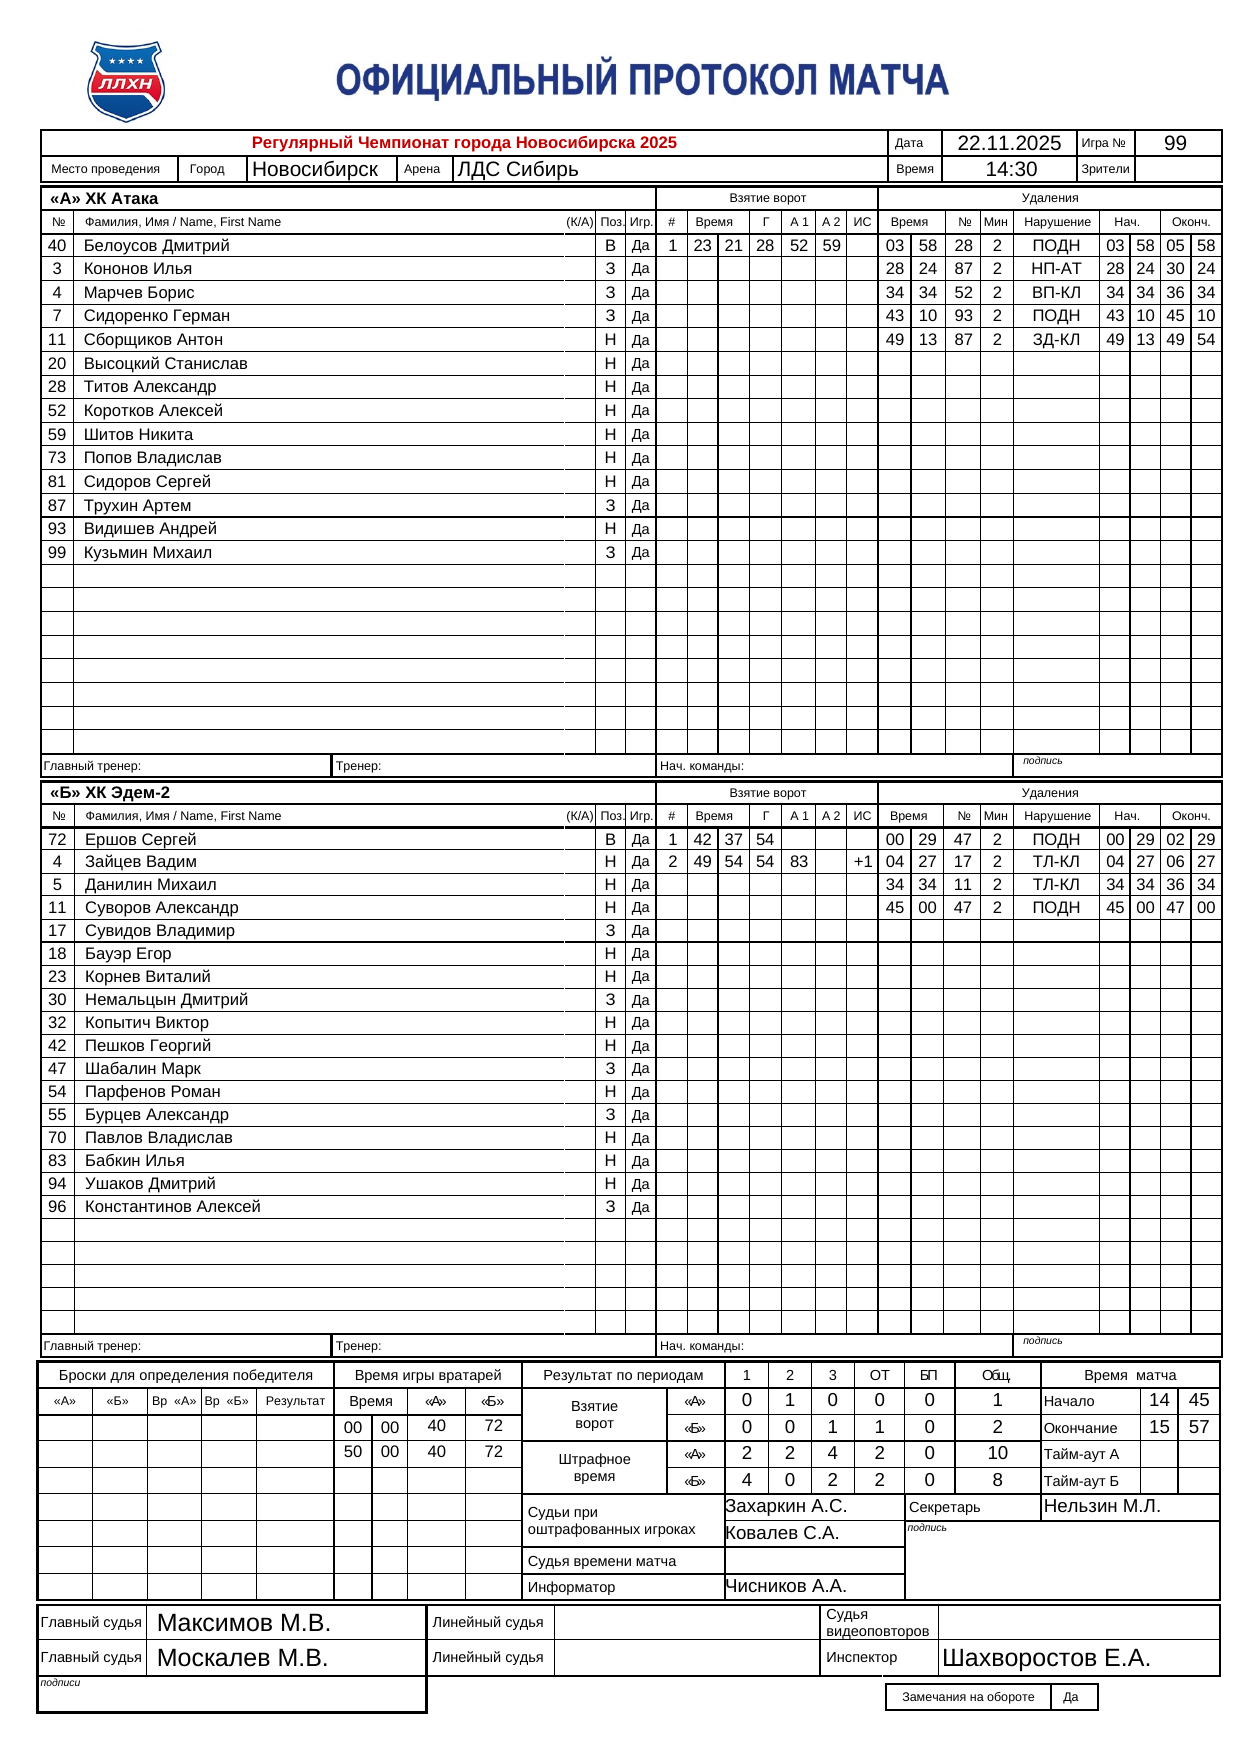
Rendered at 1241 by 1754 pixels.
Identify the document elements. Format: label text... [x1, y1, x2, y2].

table_cell [1014, 446, 1099, 469]
table_cell 3 [42, 257, 73, 280]
table_cell 23 [688, 235, 717, 256]
table_cell Коротков Алексей [74, 399, 564, 422]
table_cell [42, 1288, 74, 1310]
table_cell [626, 1242, 655, 1264]
table_cell Константинов Алексей [75, 1196, 564, 1218]
table_cell 2 [726, 1442, 768, 1467]
table_cell [1161, 1288, 1190, 1310]
table_cell [1192, 636, 1221, 658]
table_cell [944, 1219, 980, 1241]
table_cell [1141, 1468, 1177, 1493]
table_cell 28 [946, 235, 980, 256]
table_cell [373, 1494, 407, 1520]
table_cell [946, 612, 980, 634]
table_cell 23 [42, 966, 74, 987]
table_cell [1100, 1288, 1129, 1310]
table_cell [74, 565, 564, 587]
table_cell [39, 1468, 92, 1493]
table_cell [148, 1441, 201, 1467]
table_cell [1192, 352, 1221, 374]
table_cell 24 [1131, 257, 1160, 280]
table_cell [1131, 636, 1160, 658]
table_cell [1161, 518, 1190, 540]
table_cell 0 [726, 1415, 768, 1440]
table_cell [847, 1219, 877, 1241]
table_cell [981, 565, 1013, 587]
table_cell 47 [1161, 896, 1190, 918]
table_cell [1192, 423, 1221, 445]
table_cell [879, 1265, 910, 1287]
table_cell [1100, 1242, 1129, 1264]
table_cell [565, 659, 595, 682]
table_cell [816, 257, 846, 280]
table_cell [719, 707, 749, 729]
table_cell [719, 1058, 749, 1079]
table_cell [1100, 659, 1129, 682]
table_cell [847, 1012, 877, 1033]
table_cell [946, 707, 980, 729]
table_cell 4 [812, 1442, 854, 1467]
table_cell Ковалев С.А. [726, 1521, 904, 1546]
table_cell [1161, 1035, 1190, 1057]
table_cell [93, 1416, 147, 1440]
table_cell [912, 446, 945, 469]
table_cell [782, 730, 815, 753]
table_cell [688, 896, 717, 918]
table_cell [946, 588, 980, 611]
table_cell [782, 920, 815, 941]
table_cell [1131, 989, 1160, 1011]
table_cell [466, 1468, 521, 1493]
table_cell 34 [912, 874, 943, 895]
table_cell [912, 423, 945, 445]
table_cell 34 [1192, 874, 1221, 895]
table_cell З [596, 305, 625, 327]
table_cell Павлов Владислав [75, 1127, 564, 1149]
table_cell [816, 328, 846, 351]
table_cell [42, 659, 73, 682]
table_cell [596, 1311, 625, 1333]
table_cell 2 [981, 257, 1013, 280]
table_cell Секретарь [906, 1495, 1040, 1520]
table_cell Да [626, 943, 655, 964]
table_cell [981, 966, 1013, 987]
table_cell [657, 423, 687, 445]
table_cell [719, 636, 749, 658]
table_cell Нарушение [1014, 805, 1099, 826]
table_cell [750, 541, 781, 564]
table_cell [657, 305, 687, 327]
table_cell [912, 612, 945, 634]
table_cell [596, 730, 625, 753]
table_cell [944, 1311, 980, 1333]
table_cell 11 [42, 328, 73, 351]
table_cell [565, 1150, 595, 1172]
table_cell [750, 612, 781, 634]
table_cell [1131, 494, 1160, 516]
table_cell 87 [42, 494, 73, 516]
table_cell (К/А) [565, 211, 595, 233]
table_cell 29 [1131, 829, 1160, 849]
table_cell 2 [981, 896, 1013, 918]
table_cell [688, 305, 717, 327]
table_cell Трухин Артем [74, 494, 564, 516]
table_cell 58 [1192, 235, 1221, 256]
table_cell [879, 612, 910, 634]
table_cell [688, 423, 717, 445]
table_header Да [1052, 1685, 1097, 1709]
table_cell [782, 1012, 815, 1033]
table_cell [719, 399, 749, 422]
table_cell [565, 989, 595, 1011]
table_cell [816, 920, 846, 941]
table_cell [719, 1242, 749, 1264]
table_cell [688, 1265, 717, 1287]
table_cell 72 [466, 1441, 521, 1467]
table_cell [879, 1012, 910, 1033]
table_cell [944, 1012, 980, 1033]
table_cell [1100, 588, 1129, 611]
table_cell 2 [981, 281, 1013, 303]
table_cell [1192, 376, 1221, 398]
table_cell Да [626, 281, 655, 303]
table_cell [816, 989, 846, 1011]
table_cell 4 [42, 850, 74, 872]
table_cell [879, 989, 910, 1011]
table_cell Да [626, 966, 655, 987]
table_cell [335, 1521, 371, 1546]
table_header 1 [726, 1363, 768, 1387]
table_cell [847, 829, 877, 849]
table_cell [782, 518, 815, 540]
table_cell Да [626, 446, 655, 469]
table_cell [565, 376, 595, 398]
table_header Время игры вратарей [335, 1363, 521, 1387]
table_cell 42 [42, 1035, 74, 1057]
table_cell 54 [719, 850, 749, 872]
table_cell [912, 399, 945, 422]
table_cell 1 [812, 1415, 854, 1440]
table_cell [565, 612, 595, 634]
table_cell [847, 470, 877, 493]
table_cell [1014, 1196, 1099, 1218]
table_cell [750, 281, 781, 303]
table_cell 34 [879, 281, 910, 303]
table_cell [1131, 541, 1160, 564]
table_cell 10 [1192, 305, 1221, 327]
table_cell Да [626, 423, 655, 445]
table_cell Да [626, 1012, 655, 1033]
table_cell [1014, 1035, 1099, 1057]
table_cell ВП-КЛ [1014, 281, 1099, 303]
table_cell Да [626, 257, 655, 280]
table_cell [1192, 1150, 1221, 1172]
table_cell [782, 1150, 815, 1172]
table_cell 29 [912, 829, 943, 849]
table_cell Шахворостов Е.А. [939, 1640, 1219, 1675]
table_cell 13 [1131, 328, 1160, 351]
table_cell [944, 1288, 980, 1310]
table_cell 34 [1131, 281, 1160, 303]
table_cell [946, 423, 980, 445]
table_cell [1014, 352, 1099, 374]
table_cell 34 [1100, 874, 1129, 895]
table_cell [657, 730, 687, 753]
table_cell [981, 989, 1013, 1011]
table_cell 34 [879, 874, 910, 895]
table_cell [912, 636, 945, 658]
table_cell [750, 1104, 781, 1126]
table_cell [750, 1265, 781, 1287]
table_cell Парфенов Роман [75, 1081, 564, 1103]
table_cell [565, 1219, 595, 1241]
table_cell [42, 1265, 74, 1287]
table_cell [1192, 1035, 1221, 1057]
table_cell Пешков Георгий [75, 1035, 564, 1057]
table_cell [719, 966, 749, 987]
table_cell [1100, 541, 1129, 564]
table_cell [912, 352, 945, 374]
table_cell Да [626, 920, 655, 941]
table_cell 00 [335, 1416, 371, 1440]
table_cell [719, 1035, 749, 1057]
table_cell [74, 707, 564, 729]
table_cell Да [626, 470, 655, 493]
table_cell [1192, 1127, 1221, 1149]
table_cell Г [750, 805, 781, 826]
table_cell [1131, 707, 1160, 729]
table_cell Вр «Б» [202, 1389, 256, 1413]
table_cell 58 [1131, 235, 1160, 256]
table_cell [688, 281, 717, 303]
table_cell [816, 1081, 846, 1103]
table_header Игра № [1078, 131, 1134, 155]
table_header Результат по периодам [523, 1363, 724, 1387]
table_cell [719, 518, 749, 540]
table_cell [42, 612, 73, 634]
table_cell [719, 1012, 749, 1033]
table_cell [1192, 541, 1221, 564]
table_cell [912, 1311, 943, 1333]
table_cell [657, 1104, 687, 1126]
table_cell [912, 659, 945, 682]
table_cell 00 [1131, 896, 1160, 918]
table_cell Бауэр Егор [75, 943, 564, 964]
table_cell [688, 636, 717, 658]
table_cell Судьи при оштрафованных игроках [523, 1495, 724, 1546]
table_cell [565, 257, 595, 280]
table_cell Да [626, 1035, 655, 1057]
table_cell [879, 376, 910, 398]
table_cell Инспектор [821, 1640, 938, 1675]
table_cell [657, 1035, 687, 1057]
table_cell Бабкин Илья [75, 1150, 564, 1172]
table_cell [688, 352, 717, 374]
table_cell [657, 352, 687, 374]
table_cell [148, 1521, 201, 1546]
table_cell 00 [373, 1441, 407, 1467]
table_cell 52 [42, 399, 73, 422]
table_cell [816, 446, 846, 469]
table_cell 54 [42, 1081, 74, 1103]
table_cell [816, 588, 846, 611]
table_cell 2 [855, 1468, 904, 1493]
table_cell [93, 1574, 147, 1599]
table_cell [782, 1311, 815, 1333]
table_header ОТ [855, 1363, 904, 1387]
table_cell [847, 943, 877, 964]
table_cell [657, 1219, 687, 1241]
table_cell [879, 1219, 910, 1241]
table_cell [944, 943, 980, 964]
table_cell [750, 1058, 781, 1079]
table_cell [719, 1265, 749, 1287]
table_cell подпись [906, 1522, 1219, 1599]
table_cell [1014, 612, 1099, 634]
table_cell 47 [42, 1058, 74, 1079]
table_cell [816, 281, 846, 303]
table_cell 0 [769, 1468, 811, 1493]
table_cell «А» [39, 1389, 92, 1413]
table_cell Да [626, 850, 655, 872]
table_cell [428, 1677, 882, 1711]
table_cell Мин [981, 211, 1013, 233]
table_cell 93 [946, 305, 980, 327]
table_cell [816, 1242, 846, 1264]
table_cell [657, 1311, 687, 1333]
table_cell [688, 1173, 717, 1195]
table_cell [1192, 612, 1221, 634]
table_cell [1192, 707, 1221, 729]
table_cell Шитов Никита [74, 423, 564, 445]
table_cell [93, 1521, 147, 1546]
table_cell Вр «А» [148, 1389, 201, 1413]
table_cell [879, 1150, 910, 1172]
table_cell 28 [750, 235, 781, 256]
table_cell Фамилия, Имя / Name, First Name [75, 805, 565, 826]
table_cell [688, 1104, 717, 1126]
table_cell [335, 1547, 371, 1573]
table_cell 72 [42, 829, 74, 849]
table_cell [74, 612, 564, 634]
table_cell [1161, 1127, 1190, 1149]
table_cell 30 [1161, 257, 1190, 280]
table_cell [981, 518, 1013, 540]
table_cell Да [626, 989, 655, 1011]
table_cell [719, 612, 749, 634]
table_cell Бурцев Александр [75, 1104, 564, 1126]
table_cell [750, 565, 781, 587]
table_cell [981, 659, 1013, 682]
table_cell [42, 1242, 74, 1264]
table_cell Нарушение [1014, 211, 1099, 233]
table_cell [1014, 920, 1099, 941]
table_cell [879, 541, 910, 564]
table_cell [847, 612, 877, 634]
table_cell [912, 1127, 943, 1149]
table_cell [750, 920, 781, 941]
table_cell [1161, 423, 1190, 445]
table_cell [565, 1288, 595, 1310]
table_cell Корнев Виталий [75, 966, 564, 987]
table_cell Да [626, 518, 655, 540]
table_cell [555, 1640, 819, 1675]
table_cell [1192, 494, 1221, 516]
table_cell [565, 352, 595, 374]
table_cell Титов Александр [74, 376, 564, 398]
table_cell [981, 352, 1013, 374]
table_cell [1161, 565, 1190, 587]
table_cell [657, 612, 687, 634]
table_cell 11 [944, 874, 980, 895]
table_cell [782, 1173, 815, 1195]
table_cell [1131, 1219, 1160, 1241]
table_cell [657, 399, 687, 422]
table_cell [981, 683, 1013, 706]
table_cell [1161, 399, 1190, 422]
table_cell [847, 541, 877, 564]
table_cell 0 [726, 1389, 768, 1413]
table_cell [565, 966, 595, 987]
table_cell [39, 1521, 92, 1546]
table_cell [657, 896, 687, 918]
table_cell [981, 1196, 1013, 1218]
table_cell 10 [956, 1442, 1040, 1467]
table_cell [981, 376, 1013, 398]
table_cell [39, 1416, 92, 1440]
table_cell Игр. [626, 211, 655, 233]
table_cell [1100, 989, 1129, 1011]
table_cell [1131, 1127, 1160, 1149]
table_cell [981, 1219, 1013, 1241]
table_cell [816, 1150, 846, 1172]
table_cell [1161, 1150, 1190, 1172]
table_cell Сидоров Сергей [74, 470, 564, 493]
table_cell [946, 352, 980, 374]
table_cell [750, 518, 781, 540]
table_cell [750, 376, 781, 398]
table_cell [1014, 376, 1099, 398]
table_cell [847, 730, 877, 753]
table_cell 45 [879, 896, 910, 918]
table_cell [1161, 1012, 1190, 1033]
table_cell Нач. команды: [657, 1335, 1012, 1356]
table_header Взятие ворот [657, 188, 877, 209]
table_cell [879, 470, 910, 493]
table_cell Да [626, 1127, 655, 1149]
table_cell [847, 989, 877, 1011]
table_cell [1014, 1058, 1099, 1079]
table_cell [565, 423, 595, 445]
table_cell [202, 1441, 256, 1467]
table_cell [1192, 565, 1221, 587]
table_cell [719, 1173, 749, 1195]
table_cell [688, 683, 717, 706]
table_cell [750, 399, 781, 422]
table_cell 32 [42, 1012, 74, 1033]
table_cell 04 [879, 850, 910, 872]
table_cell [782, 1288, 815, 1310]
table_cell [688, 399, 717, 422]
table_cell [42, 730, 73, 753]
table_cell [466, 1547, 521, 1573]
table_cell Тайм-аут А [1042, 1441, 1140, 1467]
table_cell [912, 1196, 943, 1218]
table_cell 59 [816, 235, 846, 256]
table_cell [1192, 1081, 1221, 1103]
table_cell 2 [956, 1415, 1040, 1440]
table_header «Б» ХК Эдем-2 [42, 783, 655, 803]
table_cell [782, 423, 815, 445]
table_cell [1014, 943, 1099, 964]
table_header 2 [769, 1363, 811, 1387]
table_cell 0 [905, 1442, 954, 1467]
table_cell [688, 1012, 717, 1033]
table_cell [946, 565, 980, 587]
table_cell [74, 730, 564, 753]
table_cell [1161, 1242, 1190, 1264]
table_cell № [946, 211, 980, 233]
table_cell [782, 1196, 815, 1218]
table_cell [1100, 1127, 1129, 1149]
table_cell [1014, 1012, 1099, 1033]
table_cell [1131, 446, 1160, 469]
table_cell [879, 683, 910, 706]
table_cell 00 [912, 896, 943, 918]
table_cell [565, 636, 595, 658]
table_cell 59 [42, 423, 73, 445]
table_cell Да [626, 1196, 655, 1218]
table_cell Н [596, 518, 625, 540]
table_cell Да [626, 494, 655, 516]
table_cell В [596, 235, 625, 256]
table_cell [879, 659, 910, 682]
table_cell [816, 305, 846, 327]
table_cell Да [626, 541, 655, 564]
table_cell [946, 470, 980, 493]
table_cell [782, 328, 815, 351]
table_cell [944, 1265, 980, 1287]
table_cell [912, 1058, 943, 1079]
table_cell [688, 943, 717, 964]
table_cell [1100, 730, 1129, 753]
table_cell [816, 636, 846, 658]
table_cell [912, 989, 943, 1011]
table_cell [39, 1441, 92, 1467]
table_cell Данилин Михаил [75, 874, 564, 895]
table_cell [946, 730, 980, 753]
table_cell [879, 1058, 910, 1079]
table_cell [981, 1081, 1013, 1103]
table_header Удаления [879, 783, 1221, 803]
table_cell [879, 1035, 910, 1057]
table_cell 96 [42, 1196, 74, 1218]
table_cell Суворов Александр [75, 896, 564, 918]
table_cell [257, 1547, 333, 1573]
table_cell [847, 565, 877, 587]
table_cell [1192, 1173, 1221, 1195]
table_cell [408, 1494, 465, 1520]
table_cell [1161, 920, 1190, 941]
table_cell Н [596, 399, 625, 422]
table_cell [657, 943, 687, 964]
table_cell 02 [1161, 829, 1190, 849]
table_cell 34 [1192, 281, 1221, 303]
table_cell Н [596, 943, 625, 964]
table_cell [1131, 399, 1160, 422]
table_header Взятие ворот [657, 783, 877, 803]
table_cell [565, 1173, 595, 1195]
table_cell [1192, 943, 1221, 964]
table_cell [750, 588, 781, 611]
table_cell [1014, 1242, 1099, 1264]
table_cell [847, 235, 877, 256]
table_cell [1014, 1311, 1099, 1333]
table_cell 36 [1161, 874, 1190, 895]
table_cell [750, 707, 781, 729]
table_cell [719, 989, 749, 1011]
table_cell [1192, 1219, 1221, 1241]
table_cell [981, 541, 1013, 564]
table_cell ИС [847, 211, 877, 233]
table_cell [883, 1677, 1220, 1681]
table_cell [657, 683, 687, 706]
table_cell 0 [769, 1415, 811, 1440]
table_cell [1100, 1012, 1129, 1033]
table_cell [1131, 1035, 1160, 1057]
table_cell [719, 1150, 749, 1172]
table_cell З [596, 541, 625, 564]
table_cell [1161, 612, 1190, 634]
table_cell [944, 920, 980, 941]
table_cell [981, 1265, 1013, 1287]
table_cell 28 [42, 376, 73, 398]
table_cell [1131, 1012, 1160, 1033]
table_cell 47 [944, 896, 980, 918]
table_cell [750, 446, 781, 469]
table_cell [565, 896, 595, 918]
table_cell [565, 1104, 595, 1126]
table_cell [1014, 1150, 1099, 1172]
table_cell Линейный судья [428, 1606, 554, 1639]
table_cell ТЛ-КЛ [1014, 850, 1099, 872]
table_cell [847, 494, 877, 516]
table_cell [879, 518, 910, 540]
table_cell «Б » [466, 1389, 521, 1413]
table_cell 37 [719, 829, 749, 849]
table_cell [1100, 565, 1129, 587]
table_cell [1100, 1265, 1129, 1287]
table_cell Фамилия, Имя / Name, First Name [74, 211, 565, 233]
table_cell [782, 399, 815, 422]
table_cell [847, 1196, 877, 1218]
table_cell 49 [688, 850, 717, 872]
table_cell [565, 850, 595, 872]
table_cell [847, 874, 877, 895]
table_cell 03 [879, 235, 910, 256]
table_cell [816, 541, 846, 564]
table_cell [1014, 683, 1099, 706]
table_cell [657, 1196, 687, 1218]
table_cell [782, 257, 815, 280]
table_cell [1131, 1265, 1160, 1287]
table_cell [1192, 1196, 1221, 1218]
table_cell Линейный судья [428, 1640, 554, 1675]
table_cell [944, 989, 980, 1011]
table_cell Сувидов Владимир [75, 920, 564, 941]
table_cell [688, 1081, 717, 1103]
table_cell [912, 683, 945, 706]
table_cell [719, 1311, 749, 1333]
table_cell [1161, 1081, 1190, 1103]
table_cell [847, 966, 877, 987]
table_cell [1131, 588, 1160, 611]
table_cell Окончание [1042, 1415, 1140, 1440]
table_cell Н [596, 1173, 625, 1195]
table_cell 40 [408, 1416, 465, 1440]
table_cell [912, 1288, 943, 1310]
table_cell [565, 565, 595, 587]
table_cell [1131, 659, 1160, 682]
table_cell Время [879, 805, 943, 826]
table_cell [981, 920, 1013, 941]
table_cell [719, 541, 749, 564]
table_cell [1131, 943, 1160, 964]
table_cell [816, 707, 846, 729]
table_cell [657, 874, 687, 895]
table_cell [816, 470, 846, 493]
table_cell подпись [1014, 755, 1221, 776]
table_cell [1100, 470, 1129, 493]
table_cell [565, 1196, 595, 1218]
table_cell Захаркин А.С. [726, 1495, 904, 1520]
table_cell Нач. [1100, 211, 1160, 233]
table_cell [1100, 1058, 1129, 1079]
table_cell [750, 1150, 781, 1172]
table_cell [39, 1547, 92, 1573]
table_cell 00 [1100, 829, 1129, 849]
table_cell [981, 730, 1013, 753]
table_cell Сидоренко Герман [74, 305, 564, 327]
table_cell [750, 1196, 781, 1218]
table_cell [944, 1150, 980, 1172]
table_cell [719, 1104, 749, 1126]
table_cell [816, 1196, 846, 1218]
table_cell [816, 943, 846, 964]
table_cell Судья времени матча [523, 1548, 724, 1573]
table_cell [782, 541, 815, 564]
table_cell [816, 565, 846, 587]
table_cell Главный судья [39, 1640, 146, 1675]
table_cell [847, 328, 877, 351]
table_cell 04 [1100, 850, 1129, 872]
table_cell 34 [912, 281, 945, 303]
table_cell [1100, 636, 1129, 658]
table_cell [688, 874, 717, 895]
table_cell 8 [956, 1468, 1040, 1493]
table_cell [719, 257, 749, 280]
table_cell [1100, 966, 1129, 987]
table_cell Попов Владислав [74, 446, 564, 469]
table_cell [750, 1035, 781, 1057]
table_cell Н [596, 850, 625, 872]
table_cell [688, 989, 717, 1011]
table_cell Видишев Андрей [74, 518, 564, 540]
table_cell [981, 470, 1013, 493]
table_cell [596, 1265, 625, 1287]
table_cell [946, 518, 980, 540]
table_cell [782, 305, 815, 327]
table_cell Н [596, 1081, 625, 1103]
table_cell «А» [408, 1389, 465, 1413]
table_cell [912, 1035, 943, 1057]
table_cell [688, 966, 717, 987]
table_cell [1161, 1104, 1190, 1126]
table_cell [719, 494, 749, 516]
table_cell [816, 1288, 846, 1310]
table_cell [1100, 494, 1129, 516]
table_cell Да [626, 874, 655, 895]
table_cell 34 [1100, 281, 1129, 303]
table_cell «Б» [668, 1468, 724, 1493]
table_cell Нач. команды: [657, 755, 1012, 776]
table_cell [816, 730, 846, 753]
table_cell [946, 636, 980, 658]
table_cell [1141, 1441, 1177, 1467]
table_cell [750, 1173, 781, 1195]
table_header Броски для определения победителя [39, 1363, 333, 1387]
table_cell [782, 376, 815, 398]
table_cell 54 [750, 850, 781, 872]
table_cell 0 [905, 1468, 954, 1493]
table_cell Да [626, 1058, 655, 1079]
table_cell [1131, 1242, 1160, 1264]
table_cell [912, 730, 945, 753]
table_cell [719, 1196, 749, 1218]
table_cell Да [626, 1081, 655, 1103]
table_cell [981, 588, 1013, 611]
table_cell 94 [42, 1173, 74, 1195]
table_cell [981, 1127, 1013, 1149]
table_cell [1192, 1311, 1221, 1333]
table_cell [596, 612, 625, 634]
table_cell [847, 1150, 877, 1172]
table_cell Н [596, 966, 625, 987]
table_cell 11 [42, 896, 74, 918]
table_cell [1131, 1104, 1160, 1126]
table_cell 2 [981, 235, 1013, 256]
table_cell 45 [1100, 896, 1129, 918]
table_cell [719, 920, 749, 941]
table_cell [1100, 446, 1129, 469]
table_cell [912, 1173, 943, 1195]
table_cell [466, 1494, 521, 1520]
table_cell [944, 1127, 980, 1149]
table_cell 17 [42, 920, 74, 941]
table_cell [1131, 920, 1160, 941]
table_cell Н [596, 1012, 625, 1033]
table_cell [688, 328, 717, 351]
table_cell [596, 588, 625, 611]
table_cell подпись [1014, 1335, 1221, 1356]
table_cell [596, 683, 625, 706]
table_cell [1161, 659, 1190, 682]
table_cell [408, 1468, 465, 1493]
table_cell 54 [1192, 328, 1221, 351]
table_cell [879, 943, 910, 964]
table_cell [750, 730, 781, 753]
table_cell 40 [42, 235, 73, 256]
table_cell 45 [1161, 305, 1190, 327]
table_cell А 2 [816, 805, 846, 826]
table_cell Игр. [626, 805, 655, 826]
table_cell [912, 541, 945, 564]
table_cell Место проведения [42, 157, 177, 181]
table_cell [912, 920, 943, 941]
table_cell [946, 446, 980, 469]
table_cell ПОДН [1014, 305, 1099, 327]
table_cell № [42, 211, 73, 233]
table_cell ЗД-КЛ [1014, 328, 1099, 351]
table_cell [565, 829, 595, 849]
table_cell [719, 423, 749, 445]
table_cell 0 [905, 1415, 954, 1440]
table_cell [626, 636, 655, 658]
table_cell [1161, 541, 1190, 564]
table_cell [847, 636, 877, 658]
table_cell 27 [1131, 850, 1160, 872]
table_cell [626, 1288, 655, 1310]
table_cell 2 [981, 328, 1013, 351]
table_cell [847, 707, 877, 729]
table_cell [1100, 1150, 1129, 1172]
table_cell Главный тренер: [42, 755, 330, 776]
table_cell [946, 399, 980, 422]
table_cell 81 [42, 470, 73, 493]
table_cell [719, 565, 749, 587]
table_cell [1100, 1219, 1129, 1241]
table_cell [1192, 730, 1221, 753]
table_cell № [42, 805, 74, 826]
table_cell [782, 966, 815, 987]
table_cell [879, 1288, 910, 1310]
table_cell 57 [1179, 1415, 1219, 1440]
table_cell [847, 896, 877, 918]
table_cell [719, 730, 749, 753]
table_cell З [596, 1058, 625, 1079]
table_cell [1161, 1196, 1190, 1218]
table_cell Тайм-аут Б [1042, 1468, 1140, 1493]
table_cell [1131, 966, 1160, 987]
table_cell [565, 707, 595, 729]
table_cell Да [626, 352, 655, 374]
table_cell [688, 612, 717, 634]
table_cell [816, 874, 846, 895]
table_cell [750, 1242, 781, 1264]
table_cell # [657, 211, 687, 233]
table_cell [42, 1219, 74, 1241]
table_cell ПОДН [1014, 829, 1099, 849]
table_cell [939, 1606, 1219, 1639]
table_cell [946, 376, 980, 398]
table_cell [816, 1035, 846, 1057]
table_cell [1161, 636, 1190, 658]
table_cell [688, 470, 717, 493]
table_cell [1100, 1081, 1129, 1103]
table_cell [93, 1547, 147, 1573]
table_cell [847, 1035, 877, 1057]
table_cell [912, 376, 945, 398]
table_cell [782, 1035, 815, 1057]
table_cell [750, 874, 781, 895]
table_cell [981, 1035, 1013, 1057]
table_cell [1192, 989, 1221, 1011]
table_cell [688, 376, 717, 398]
table_cell [719, 281, 749, 303]
table_cell [657, 1173, 687, 1195]
table_cell [148, 1494, 201, 1520]
table_cell [750, 328, 781, 351]
table_cell [626, 1265, 655, 1287]
table_cell 06 [1161, 850, 1190, 872]
table_cell [565, 518, 595, 540]
table_cell [565, 1311, 595, 1333]
table_cell [1100, 920, 1129, 941]
table_cell Информатор [523, 1575, 724, 1599]
table_cell 0 [812, 1389, 854, 1413]
table_cell [93, 1441, 147, 1467]
table_cell [912, 494, 945, 516]
table_cell 0 [855, 1389, 904, 1413]
table_cell ИС [847, 805, 877, 826]
table_cell [750, 683, 781, 706]
table_cell [408, 1547, 465, 1573]
table_cell [688, 1127, 717, 1149]
table_cell З [596, 920, 625, 941]
table_cell [565, 730, 595, 753]
table_cell [1014, 518, 1099, 540]
table_cell [816, 966, 846, 987]
table_cell [750, 1127, 781, 1149]
table_cell 54 [750, 829, 781, 849]
table_cell [565, 874, 595, 895]
table_cell [565, 683, 595, 706]
table_cell [879, 920, 910, 941]
table_cell 05 [1161, 235, 1190, 256]
table_cell [565, 305, 595, 327]
table_cell 47 [944, 829, 980, 849]
table_cell [657, 659, 687, 682]
table_cell [1014, 470, 1099, 493]
table_cell Н [596, 423, 625, 445]
table_header Удаления [879, 188, 1221, 209]
table_cell [1192, 399, 1221, 422]
table_cell [782, 470, 815, 493]
table_cell [657, 588, 687, 611]
table_cell [750, 494, 781, 516]
table_cell [847, 305, 877, 327]
table_cell [1131, 1150, 1160, 1172]
table_cell [719, 943, 749, 964]
table_cell [1014, 659, 1099, 682]
table_cell [257, 1574, 333, 1599]
table_cell [596, 1288, 625, 1310]
table_cell [257, 1521, 333, 1546]
table_cell 00 [879, 829, 910, 849]
table_cell [981, 423, 1013, 445]
table_cell 73 [42, 446, 73, 469]
table_cell [782, 612, 815, 634]
table_cell [1192, 588, 1221, 611]
table_cell Марчев Борис [74, 281, 564, 303]
table_cell [912, 565, 945, 587]
table_cell 27 [1192, 850, 1221, 872]
table_cell [912, 1265, 943, 1287]
table_cell [596, 707, 625, 729]
table_cell [1161, 707, 1190, 729]
table_cell [912, 470, 945, 493]
table_cell [981, 1311, 1013, 1333]
table_cell 13 [912, 328, 945, 351]
table_cell [1014, 989, 1099, 1011]
table_cell [782, 588, 815, 611]
table_cell [1014, 494, 1099, 516]
table_cell [782, 352, 815, 374]
table_cell [1161, 730, 1190, 753]
table_cell Тренер: [333, 755, 655, 776]
table_cell [555, 1606, 819, 1639]
table_cell [1131, 612, 1160, 634]
table_cell [688, 659, 717, 682]
table_cell [912, 966, 943, 987]
table_cell [565, 541, 595, 564]
table_cell Результат [257, 1389, 333, 1413]
table_cell 83 [42, 1150, 74, 1172]
table_cell Ушаков Дмитрий [75, 1173, 564, 1195]
table_cell [657, 707, 687, 729]
table_cell [626, 588, 655, 611]
table_cell [657, 446, 687, 469]
table_cell [626, 707, 655, 729]
table_cell [782, 1219, 815, 1241]
table_cell [657, 1265, 687, 1287]
table_cell ТЛ-КЛ [1014, 874, 1099, 895]
table_cell Шабалин Марк [75, 1058, 564, 1079]
table_cell [1161, 1058, 1190, 1079]
table_cell [688, 257, 717, 280]
table_cell [1014, 565, 1099, 587]
table_cell [782, 896, 815, 918]
table_cell «А» [668, 1442, 724, 1467]
table_cell [981, 446, 1013, 469]
table_cell Да [626, 305, 655, 327]
table_cell [750, 257, 781, 280]
table_cell Главный тренер: [42, 1335, 330, 1356]
table_cell Судья видеоповторов [821, 1606, 938, 1639]
table_cell [202, 1574, 256, 1599]
table_cell [946, 494, 980, 516]
table_cell [782, 1242, 815, 1264]
table_cell [657, 1242, 687, 1264]
table_cell [719, 376, 749, 398]
table_cell [565, 1127, 595, 1149]
table_cell [782, 829, 815, 849]
table_header 99 [1136, 131, 1221, 155]
table_cell [912, 1242, 943, 1264]
table_cell [719, 683, 749, 706]
table_cell [879, 494, 910, 516]
table_cell [42, 1311, 74, 1333]
table_cell [1161, 494, 1190, 516]
table_cell [879, 1311, 910, 1333]
table_cell [816, 399, 846, 422]
table_cell [1014, 1219, 1099, 1241]
table_cell [565, 235, 595, 256]
table_cell [750, 470, 781, 493]
table_cell [596, 1242, 625, 1264]
table_cell З [596, 494, 625, 516]
table_cell [719, 588, 749, 611]
table_cell [148, 1468, 201, 1493]
table_header Замечания на обороте [887, 1685, 1050, 1709]
table_cell [1136, 157, 1221, 181]
table_cell [202, 1494, 256, 1520]
table_cell [565, 1081, 595, 1103]
table_cell Н [596, 376, 625, 398]
table_cell Оконч. [1161, 805, 1221, 826]
table_cell [1192, 920, 1221, 941]
table_cell [1131, 1081, 1160, 1103]
table_cell 49 [1100, 328, 1129, 351]
table_cell ПОДН [1014, 896, 1099, 918]
table_cell 24 [912, 257, 945, 280]
table_cell [657, 1127, 687, 1149]
table_cell [74, 588, 564, 611]
table_cell Нельзин М.Л. [1042, 1495, 1219, 1520]
table_cell [879, 1104, 910, 1126]
table_cell [657, 1012, 687, 1033]
table_cell [847, 446, 877, 469]
table_cell [1014, 588, 1099, 611]
table_cell [782, 446, 815, 469]
table_cell 49 [879, 328, 910, 351]
table_cell [912, 707, 945, 729]
table_cell [42, 683, 73, 706]
table_cell [1014, 1081, 1099, 1103]
table_cell [657, 565, 687, 587]
table_cell [981, 612, 1013, 634]
table_cell [879, 966, 910, 987]
table_cell [596, 565, 625, 587]
table_cell [74, 659, 564, 682]
table_cell Время [889, 157, 941, 181]
table_cell [688, 565, 717, 587]
table_cell [1100, 518, 1129, 540]
table_cell [1014, 1127, 1099, 1149]
table_cell [1131, 376, 1160, 398]
table_cell [657, 1058, 687, 1079]
table_cell Ершов Сергей [75, 829, 564, 849]
table_cell З [596, 281, 625, 303]
table_cell [750, 943, 781, 964]
table_cell [782, 1104, 815, 1126]
table_cell [847, 1265, 877, 1287]
table_cell [879, 1196, 910, 1218]
table_cell 2 [981, 874, 1013, 895]
table_cell 4 [726, 1468, 768, 1493]
table_cell [626, 659, 655, 682]
table_cell 72 [466, 1416, 521, 1440]
table_cell [1161, 1265, 1190, 1287]
table_cell [688, 494, 717, 516]
table_cell [726, 1548, 904, 1573]
table_cell [1099, 1682, 1220, 1711]
table_cell [75, 1311, 564, 1333]
table_cell [1100, 1035, 1129, 1057]
table_cell [847, 257, 877, 280]
table_cell А 1 [782, 805, 815, 826]
table_cell [657, 541, 687, 564]
table_cell [782, 565, 815, 587]
table_cell Оконч. [1161, 211, 1221, 233]
table_cell [816, 518, 846, 540]
table_cell [626, 612, 655, 634]
table_cell Сборщиков Антон [74, 328, 564, 351]
table_cell Н [596, 446, 625, 469]
table_cell [565, 399, 595, 422]
table_cell [847, 1081, 877, 1103]
table_cell [879, 423, 910, 445]
table_cell [75, 1265, 564, 1287]
table_cell [879, 399, 910, 422]
table_cell [1131, 1173, 1160, 1195]
table_cell Зрители [1078, 157, 1134, 181]
table_cell [782, 494, 815, 516]
table_cell [981, 1288, 1013, 1310]
table_cell [688, 1219, 717, 1241]
table_cell [565, 588, 595, 611]
table_cell [1131, 423, 1160, 445]
table_cell № [944, 805, 980, 826]
table_cell [816, 1265, 846, 1287]
table_cell [565, 1265, 595, 1287]
table_cell 5 [42, 874, 74, 895]
table_cell [1100, 352, 1129, 374]
table_cell [944, 1196, 980, 1218]
table_cell 42 [688, 829, 717, 849]
table_cell [657, 494, 687, 516]
table_cell Да [626, 328, 655, 351]
table_cell [912, 1150, 943, 1172]
table_cell [782, 1058, 815, 1079]
table_cell [1161, 1219, 1190, 1241]
table_cell Время [688, 805, 749, 826]
table_cell [688, 541, 717, 564]
table_cell [816, 683, 846, 706]
table_cell [750, 1219, 781, 1241]
picture [5, 28, 1179, 129]
table_cell [1192, 1058, 1221, 1079]
table_cell 2 [981, 850, 1013, 872]
table_cell [1131, 683, 1160, 706]
table_cell [879, 1081, 910, 1103]
table_cell [565, 281, 595, 303]
table_cell Начало [1042, 1389, 1140, 1413]
table_cell 10 [912, 305, 945, 327]
table_cell Н [596, 1150, 625, 1172]
table_cell 52 [946, 281, 980, 303]
table_cell [719, 328, 749, 351]
table_cell [42, 707, 73, 729]
table_cell [565, 1012, 595, 1033]
table_cell [626, 1219, 655, 1241]
table_cell Н [596, 1035, 625, 1057]
table_cell Город [179, 157, 246, 181]
table_cell [847, 1104, 877, 1126]
table_cell [816, 352, 846, 374]
table_cell 14:30 [943, 157, 1076, 181]
table_cell 36 [1161, 281, 1190, 303]
table_header Дата [889, 131, 941, 155]
table_cell (К/А) [565, 805, 595, 826]
table_cell [373, 1468, 407, 1493]
table_cell [847, 1288, 877, 1310]
table_cell [1014, 966, 1099, 987]
table_cell 4 [42, 281, 73, 303]
table_cell [944, 966, 980, 987]
table_cell [944, 1035, 980, 1057]
table_cell [981, 1150, 1013, 1172]
table_cell [847, 352, 877, 374]
table_cell [719, 659, 749, 682]
table_cell [1161, 943, 1190, 964]
table_cell [1161, 470, 1190, 493]
table_cell [148, 1574, 201, 1599]
table_cell Высоцкий Станислав [74, 352, 564, 374]
table_cell [74, 683, 564, 706]
table_cell [626, 1311, 655, 1333]
table_cell [981, 1058, 1013, 1079]
table_cell 29 [1192, 829, 1221, 849]
table_cell [688, 446, 717, 469]
table_cell [847, 423, 877, 445]
table_cell [202, 1547, 256, 1573]
table_cell [1192, 518, 1221, 540]
table_cell 50 [335, 1441, 371, 1467]
table_cell Взятие ворот [523, 1389, 666, 1440]
table_cell [719, 446, 749, 469]
table_cell [75, 1219, 564, 1241]
table_cell [782, 659, 815, 682]
table_cell [565, 1035, 595, 1057]
table_cell [847, 518, 877, 540]
table_cell [816, 896, 846, 918]
table_cell 43 [879, 305, 910, 327]
table_header Регулярный Чемпионат города Новосибирска 2025 [42, 131, 887, 155]
table_cell [981, 494, 1013, 516]
table_cell Поз. [596, 211, 625, 233]
table_cell [1161, 588, 1190, 611]
table_cell 00 [373, 1416, 407, 1440]
table_cell [944, 1081, 980, 1103]
table_cell [657, 257, 687, 280]
table_cell [1192, 659, 1221, 682]
table_cell [1014, 1173, 1099, 1195]
table_cell [719, 1288, 749, 1310]
table_cell [466, 1521, 521, 1546]
table_cell [981, 399, 1013, 422]
table_cell Время [335, 1389, 407, 1413]
table_cell [39, 1574, 92, 1599]
table_cell [1192, 1012, 1221, 1033]
table_cell [1014, 730, 1099, 753]
table_cell [750, 1288, 781, 1310]
table_cell [1161, 1173, 1190, 1195]
table_cell Да [626, 1104, 655, 1126]
table_cell В [596, 829, 625, 849]
table_cell [75, 1242, 564, 1264]
table_cell [847, 920, 877, 941]
table_cell 52 [782, 235, 815, 256]
table_cell [1131, 1311, 1160, 1333]
table_cell 99 [42, 541, 73, 564]
table_cell 28 [879, 257, 910, 280]
table_cell [466, 1574, 521, 1599]
table_cell Главный судья [39, 1606, 146, 1639]
table_cell [688, 588, 717, 611]
table_cell З [596, 1104, 625, 1126]
table_cell [657, 636, 687, 658]
table_cell 70 [42, 1127, 74, 1149]
table_cell Штрафное время [523, 1442, 666, 1493]
table_header 3 [812, 1363, 854, 1387]
table_cell [816, 494, 846, 516]
table_cell [912, 518, 945, 540]
table_cell [688, 1058, 717, 1079]
table_cell [879, 730, 910, 753]
table_cell +1 [847, 850, 877, 872]
table_cell 1 [956, 1389, 1040, 1413]
table_cell [93, 1494, 147, 1520]
table_cell [847, 1311, 877, 1333]
table_cell 2 [812, 1468, 854, 1493]
table_cell Да [626, 896, 655, 918]
table_cell 7 [42, 305, 73, 327]
table_cell [847, 588, 877, 611]
table_cell [912, 943, 943, 964]
table_cell [816, 850, 846, 872]
table_cell [1100, 1311, 1129, 1333]
table_cell 40 [408, 1441, 465, 1467]
table_cell [1014, 636, 1099, 658]
table_cell [1161, 966, 1190, 987]
table_cell [782, 989, 815, 1011]
table_cell 0 [905, 1389, 954, 1413]
table_cell [912, 1104, 943, 1126]
table_header Время матча [1042, 1363, 1219, 1387]
table_cell [782, 1127, 815, 1149]
table_cell [719, 305, 749, 327]
table_cell [816, 1127, 846, 1149]
table_cell [816, 1058, 846, 1079]
table_cell [335, 1574, 371, 1599]
table_cell [1161, 376, 1190, 398]
table_cell [565, 494, 595, 516]
table_cell [626, 565, 655, 587]
table_cell [657, 1288, 687, 1310]
table_cell [750, 896, 781, 918]
table_cell 15 [1141, 1415, 1177, 1440]
table_cell 17 [944, 850, 980, 872]
table_cell [373, 1574, 407, 1599]
table_cell [565, 1242, 595, 1264]
table_cell 45 [1179, 1389, 1219, 1413]
table_cell 2 [981, 829, 1013, 849]
table_cell Да [626, 235, 655, 256]
table_cell [596, 636, 625, 658]
table_cell [1131, 518, 1160, 540]
table_cell З [596, 1196, 625, 1218]
table_cell [657, 518, 687, 540]
table_cell [847, 376, 877, 398]
table_cell Н [596, 874, 625, 895]
table_cell [688, 920, 717, 941]
table_cell [981, 1173, 1013, 1195]
table_cell [944, 1242, 980, 1264]
table_cell Да [626, 1150, 655, 1172]
table_cell [1100, 707, 1129, 729]
table_cell [750, 636, 781, 658]
table_cell Немальцын Дмитрий [75, 989, 564, 1011]
table_cell [981, 1012, 1013, 1033]
table_cell [879, 707, 910, 729]
table_cell [657, 470, 687, 493]
table_cell [879, 636, 910, 658]
table_cell Г [750, 211, 781, 233]
table_cell 87 [946, 257, 980, 280]
table_cell [626, 730, 655, 753]
table_cell [1179, 1468, 1219, 1493]
table_cell Арена [398, 157, 452, 181]
table_cell [946, 541, 980, 564]
table_cell 27 [912, 850, 943, 872]
table_cell 21 [719, 235, 749, 256]
table_cell [688, 1035, 717, 1057]
table_cell [373, 1521, 407, 1546]
table_cell [719, 470, 749, 493]
table_cell З [596, 989, 625, 1011]
table_cell Да [626, 376, 655, 398]
table_cell [657, 376, 687, 398]
table_cell [1131, 1058, 1160, 1079]
table_cell подписи [39, 1677, 425, 1711]
table_cell 30 [42, 989, 74, 1011]
table_cell [981, 636, 1013, 658]
table_cell Н [596, 352, 625, 374]
table_cell [93, 1468, 147, 1493]
table_cell 24 [1192, 257, 1221, 280]
table_cell [816, 1012, 846, 1033]
table_cell [1192, 470, 1221, 493]
table_cell 10 [1131, 305, 1160, 327]
table_cell [202, 1468, 256, 1493]
table_cell [847, 659, 877, 682]
table_cell 49 [1161, 328, 1190, 351]
table_cell [1192, 966, 1221, 987]
table_cell [719, 1127, 749, 1149]
table_cell [373, 1547, 407, 1573]
table_cell 55 [42, 1104, 74, 1126]
table_cell Нач. [1100, 805, 1160, 826]
table_cell [1161, 989, 1190, 1011]
table_cell Кононов Илья [74, 257, 564, 280]
table_cell [816, 376, 846, 398]
table_cell Н [596, 470, 625, 493]
table_cell [1100, 423, 1129, 445]
table_cell [1014, 423, 1099, 445]
table_cell 2 [981, 305, 1013, 327]
table_cell «Б» [93, 1389, 147, 1413]
table_cell [657, 920, 687, 941]
table_cell [782, 636, 815, 658]
table_cell [42, 565, 73, 587]
table_cell [1100, 1173, 1129, 1195]
table_cell [879, 1242, 910, 1264]
table_cell [750, 1311, 781, 1333]
table_cell 1 [769, 1389, 811, 1413]
table_cell [565, 470, 595, 493]
table_cell [1192, 446, 1221, 469]
table_cell [879, 588, 910, 611]
table_cell [981, 1242, 1013, 1264]
table_cell [565, 1058, 595, 1079]
table_cell 00 [1192, 896, 1221, 918]
table_cell [1131, 730, 1160, 753]
table_cell [688, 1288, 717, 1310]
table_cell [879, 446, 910, 469]
table_cell [816, 1311, 846, 1333]
table_cell «Б» [668, 1415, 724, 1440]
table_cell # [657, 805, 687, 826]
table_cell 2 [657, 850, 687, 872]
table_cell [1014, 1104, 1099, 1126]
table_cell [1131, 470, 1160, 493]
table_cell [750, 966, 781, 987]
table_cell Тренер: [333, 1335, 655, 1356]
table_cell [202, 1521, 256, 1546]
table_cell [596, 659, 625, 682]
table_cell А 1 [782, 211, 815, 233]
table_cell [946, 683, 980, 706]
table_cell [1131, 1288, 1160, 1310]
table_cell 2 [769, 1442, 811, 1467]
table_cell [74, 636, 564, 658]
table_cell [1192, 683, 1221, 706]
table_cell [202, 1416, 256, 1440]
table_cell [1161, 683, 1190, 706]
table_cell Белоусов Дмитрий [74, 235, 564, 256]
table_cell [981, 943, 1013, 964]
table_cell [408, 1574, 465, 1599]
table_cell Кузьмин Михаил [74, 541, 564, 564]
table_cell [688, 1311, 717, 1333]
table_cell А 2 [816, 211, 846, 233]
table_cell [257, 1494, 333, 1520]
table_cell [688, 707, 717, 729]
table_cell 34 [1131, 874, 1160, 895]
table_cell [657, 1081, 687, 1103]
table_cell [719, 1081, 749, 1103]
table_cell [1014, 707, 1099, 729]
table_cell [408, 1521, 465, 1546]
table_cell [257, 1416, 333, 1440]
table_cell 03 [1100, 235, 1129, 256]
table_cell [1014, 399, 1099, 422]
table_cell [42, 636, 73, 658]
table_cell Мин [981, 805, 1013, 826]
table_cell [782, 683, 815, 706]
table_cell 18 [42, 943, 74, 964]
table_cell Н [596, 896, 625, 918]
table_cell ЛДС Сибирь [454, 157, 887, 181]
table_cell [847, 683, 877, 706]
table_cell [1192, 1288, 1221, 1310]
table_cell [626, 683, 655, 706]
table_cell [782, 943, 815, 964]
table_cell [1100, 1196, 1129, 1218]
table_cell [847, 1058, 877, 1079]
table_cell [1100, 1104, 1129, 1126]
table_cell [750, 423, 781, 445]
table_cell [335, 1468, 371, 1493]
table_cell [750, 1081, 781, 1103]
table_cell З [596, 257, 625, 280]
table_header 22.11.2025 [943, 131, 1076, 155]
table_cell [782, 281, 815, 303]
table_cell [148, 1416, 201, 1440]
table_cell [688, 1242, 717, 1264]
table_cell [75, 1288, 564, 1310]
table_cell [719, 896, 749, 918]
table_cell [782, 1081, 815, 1103]
table_cell [565, 943, 595, 964]
table_cell [42, 588, 73, 611]
table_cell [816, 1173, 846, 1195]
table_cell Чисников А.А. [726, 1575, 904, 1599]
table_cell [1100, 399, 1129, 422]
table_cell [750, 1012, 781, 1033]
table_cell Зайцев Вадим [75, 850, 564, 872]
table_cell [1192, 1242, 1221, 1264]
table_cell Время [879, 211, 945, 233]
table_cell 93 [42, 518, 73, 540]
table_cell [1100, 376, 1129, 398]
table_cell 87 [946, 328, 980, 351]
table_cell Да [626, 399, 655, 422]
table_cell [944, 1173, 980, 1195]
table_cell [657, 281, 687, 303]
table_cell [257, 1441, 333, 1467]
table_cell [1131, 565, 1160, 587]
table_cell [39, 1494, 92, 1520]
table_cell [912, 1081, 943, 1103]
table_cell [1161, 446, 1190, 469]
table_cell [816, 829, 846, 849]
table_cell [565, 446, 595, 469]
table_cell [1192, 1265, 1221, 1287]
table_cell [912, 588, 945, 611]
table_cell [1131, 1196, 1160, 1218]
table_cell 2 [855, 1442, 904, 1467]
table_cell [1014, 1288, 1099, 1310]
table_cell [719, 352, 749, 374]
table_cell [657, 966, 687, 987]
table_cell [981, 1104, 1013, 1126]
table_cell [847, 1127, 877, 1149]
table_cell [657, 1150, 687, 1172]
table_cell 1 [855, 1415, 904, 1440]
table_cell [1161, 352, 1190, 374]
table_cell «А» [668, 1389, 724, 1413]
table_cell 1 [657, 235, 687, 256]
table_cell [1100, 943, 1129, 964]
table_cell [1100, 612, 1129, 634]
table_cell [1179, 1441, 1219, 1467]
table_cell [657, 328, 687, 351]
table_cell [946, 659, 980, 682]
table_cell [257, 1468, 333, 1493]
table_cell 28 [1100, 257, 1129, 280]
table_cell [750, 352, 781, 374]
table_cell Да [626, 1173, 655, 1195]
table_cell 1 [657, 829, 687, 849]
table_cell Новосибирск [248, 157, 396, 181]
table_cell [1192, 1104, 1221, 1126]
table_cell [688, 730, 717, 753]
table_cell [750, 989, 781, 1011]
table_cell [847, 399, 877, 422]
table_header Общ. [956, 1363, 1040, 1387]
table_cell [816, 659, 846, 682]
table_cell [879, 352, 910, 374]
table_cell Время [688, 211, 749, 233]
table_cell [565, 328, 595, 351]
table_cell Н [596, 1127, 625, 1149]
table_cell ПОДН [1014, 235, 1099, 256]
table_cell 43 [1100, 305, 1129, 327]
table_header БП [905, 1363, 954, 1387]
table_cell [912, 1012, 943, 1033]
table_cell [816, 423, 846, 445]
table_cell Копытич Виктор [75, 1012, 564, 1033]
table_cell [912, 1219, 943, 1241]
table_cell НП-АТ [1014, 257, 1099, 280]
table_cell [944, 1104, 980, 1126]
table_cell [688, 1150, 717, 1172]
table_cell 83 [782, 850, 815, 872]
table_cell Максимов М.В. [147, 1606, 425, 1639]
table_cell [816, 612, 846, 634]
table_cell [944, 1058, 980, 1079]
table_cell [719, 1219, 749, 1241]
table_cell [335, 1494, 371, 1520]
table_cell 20 [42, 352, 73, 374]
table_cell [879, 1127, 910, 1149]
table_cell [847, 281, 877, 303]
table_cell [688, 1196, 717, 1218]
table_cell [879, 1173, 910, 1195]
table_cell [657, 989, 687, 1011]
table_cell [1014, 541, 1099, 564]
table_cell [1161, 1311, 1190, 1333]
table_cell [1100, 683, 1129, 706]
table_cell Москалев М.В. [147, 1640, 425, 1675]
table_cell Да [626, 829, 655, 849]
table_cell [816, 1219, 846, 1241]
table_cell 14 [1141, 1389, 1177, 1413]
table_cell [782, 1265, 815, 1287]
table_cell [148, 1547, 201, 1573]
table_cell [847, 1173, 877, 1195]
table_cell [1131, 352, 1160, 374]
table_cell [565, 920, 595, 941]
table_cell [816, 1104, 846, 1126]
table_cell Поз. [596, 805, 625, 826]
table_cell [750, 305, 781, 327]
table_cell [981, 707, 1013, 729]
table_cell 58 [912, 235, 945, 256]
table_cell [688, 518, 717, 540]
table_cell [847, 1242, 877, 1264]
table_cell [782, 707, 815, 729]
table_header «А» ХК Атака [42, 188, 655, 209]
table_cell [782, 874, 815, 895]
table_cell [596, 1219, 625, 1241]
table_cell [1014, 1265, 1099, 1287]
table_cell [719, 874, 749, 895]
table_cell [750, 659, 781, 682]
table_cell Н [596, 328, 625, 351]
table_cell [879, 565, 910, 587]
